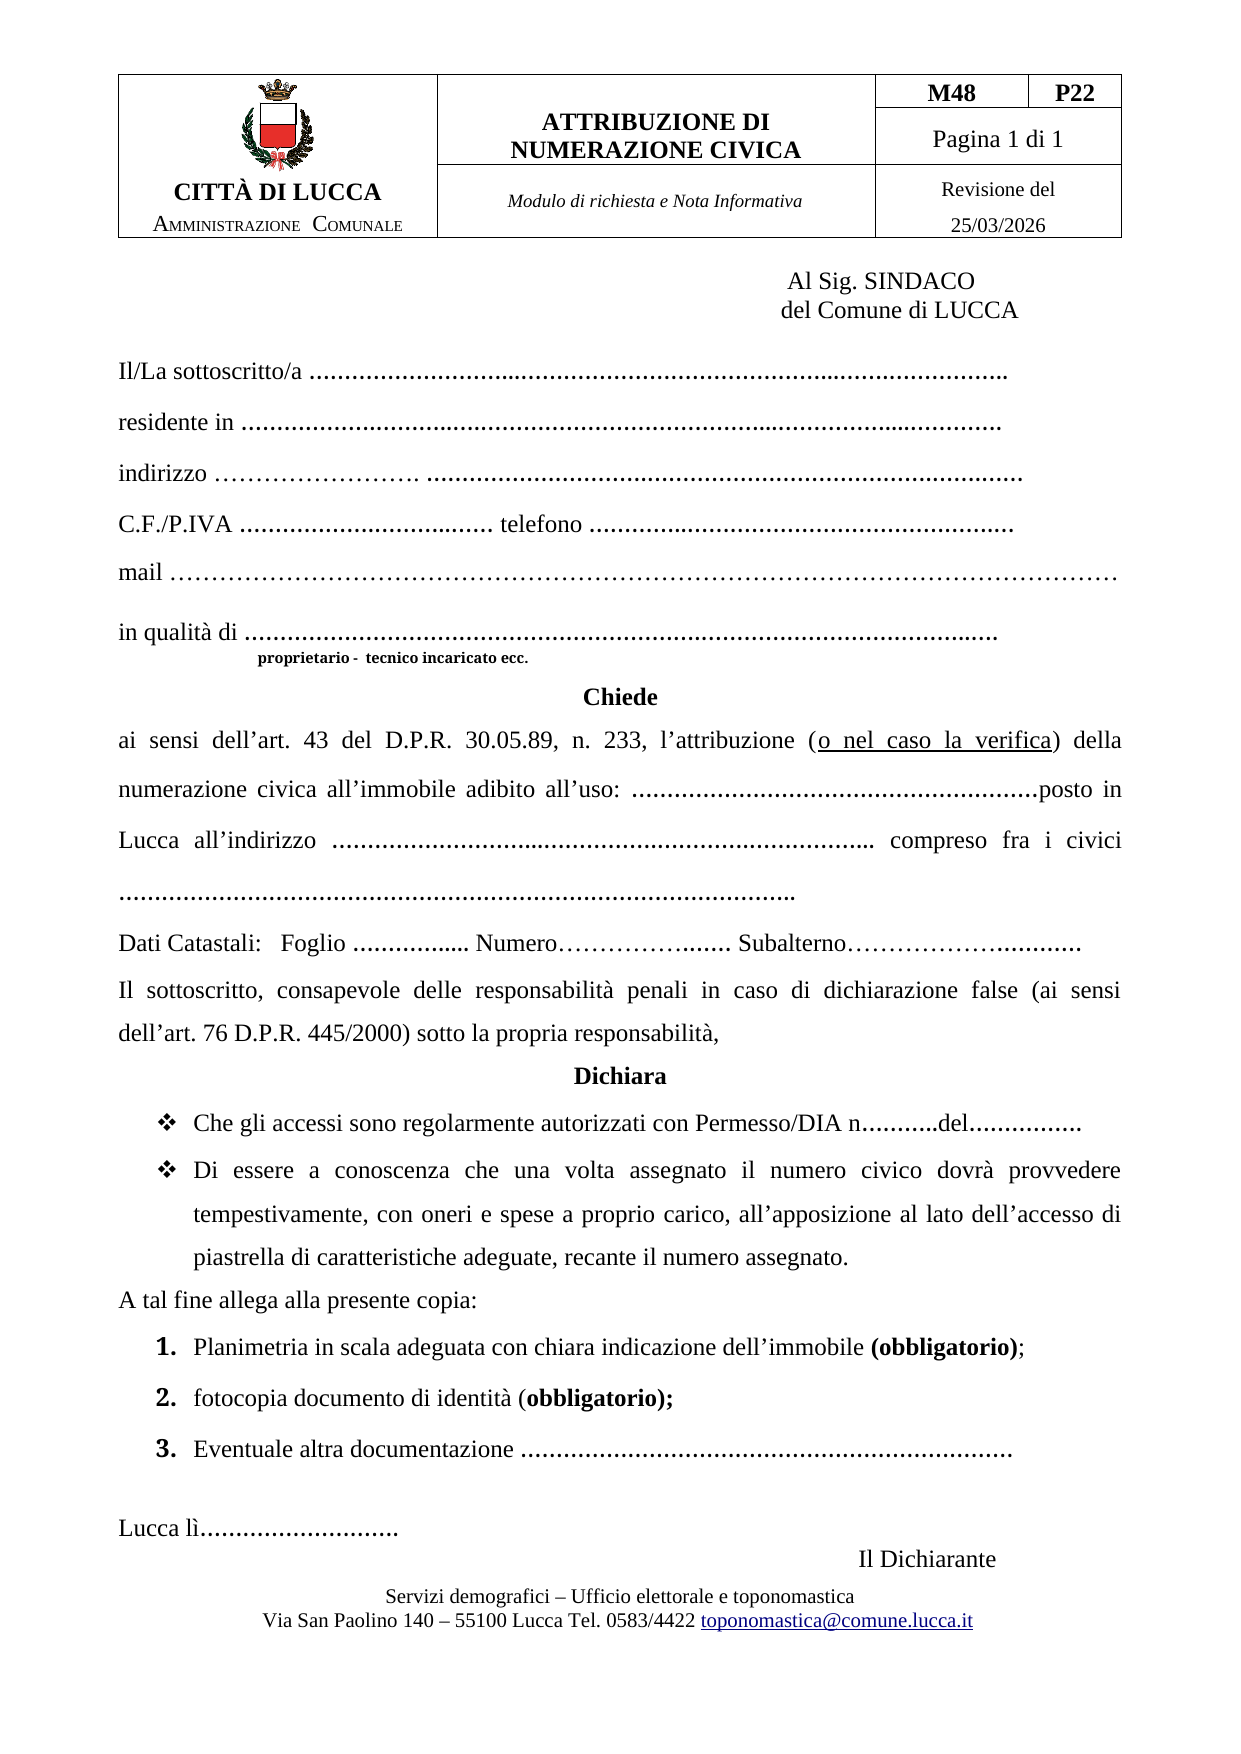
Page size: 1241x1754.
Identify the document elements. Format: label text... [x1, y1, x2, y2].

list Eventuale altra documentazione …………………………………………………………… [156, 1430, 1122, 1464]
text del Comune di LUCCA [118, 295, 1122, 324]
text in qualità di ……………………………………………………….………………………………..…. [118, 614, 1122, 648]
list Planimetria in scala adeguata con chiara indicazione dell’immobile (obbligatorio); [156, 1328, 1122, 1362]
text Chiede [118, 682, 1122, 711]
text Dichiara [118, 1061, 1122, 1090]
text Il Dichiarante [118, 1544, 1122, 1573]
text residente in ……………….………..….…………………………………...……………....…………. [118, 403, 1122, 437]
text A tal fine allega alla presente copia: [118, 1285, 1122, 1314]
text mail …………………………………………………………………………………………………… [118, 557, 1122, 585]
text indirizzo ……………………. ………………………….………………………………….…….…… [118, 454, 1122, 488]
text Il/La sottoscritto/a ………………………...……………………………………...…….…………….. [118, 352, 1122, 386]
subtitle Al Sig. SINDACO [118, 266, 1122, 295]
text C.F./P.IVA ……………….………..…… telefono …………..…………………………………….… [118, 506, 1122, 539]
list Di essere a conoscenza che una volta assegnato il numero civico dovrà provvedere tempestivamente, con oneri e spese a proprio carico, all’apposizione al lato dell’accesso di piastrella di caratteristiche adeguate, recante il numero assegnato. [156, 1156, 1122, 1271]
list Che gli accessi sono regolarmente autorizzati con Permesso/DIA n………..del……………. [156, 1104, 1122, 1139]
text ai sensi dell’art. 43 del D.P.R. 30.05.89, n. 233, l’attribuzione (o nel caso la verifica) della numerazione civica all’immobile adibito all’uso: …………………………………………………posto in Lucca all’indirizzo ………………………...…………….………….……………... compreso fra i civici ………………………………………………………………………………….. [118, 725, 1122, 907]
text Lucca lì………………………. [118, 1510, 1122, 1544]
text proprietario - tecnico incaricato ecc. [118, 648, 1122, 682]
text Il sottoscritto, consapevole delle responsabilità penali in caso di dichiarazione false (ai sensi dell’art. 76 D.P.R. 445/2000) sotto la propria responsabilità, [118, 975, 1122, 1047]
text Dati Catastali: Foglio …………..... Numero…………….…… Subalterno………………………… [118, 924, 1122, 958]
list fotocopia documento di identità (obbligatorio); [156, 1379, 1122, 1413]
